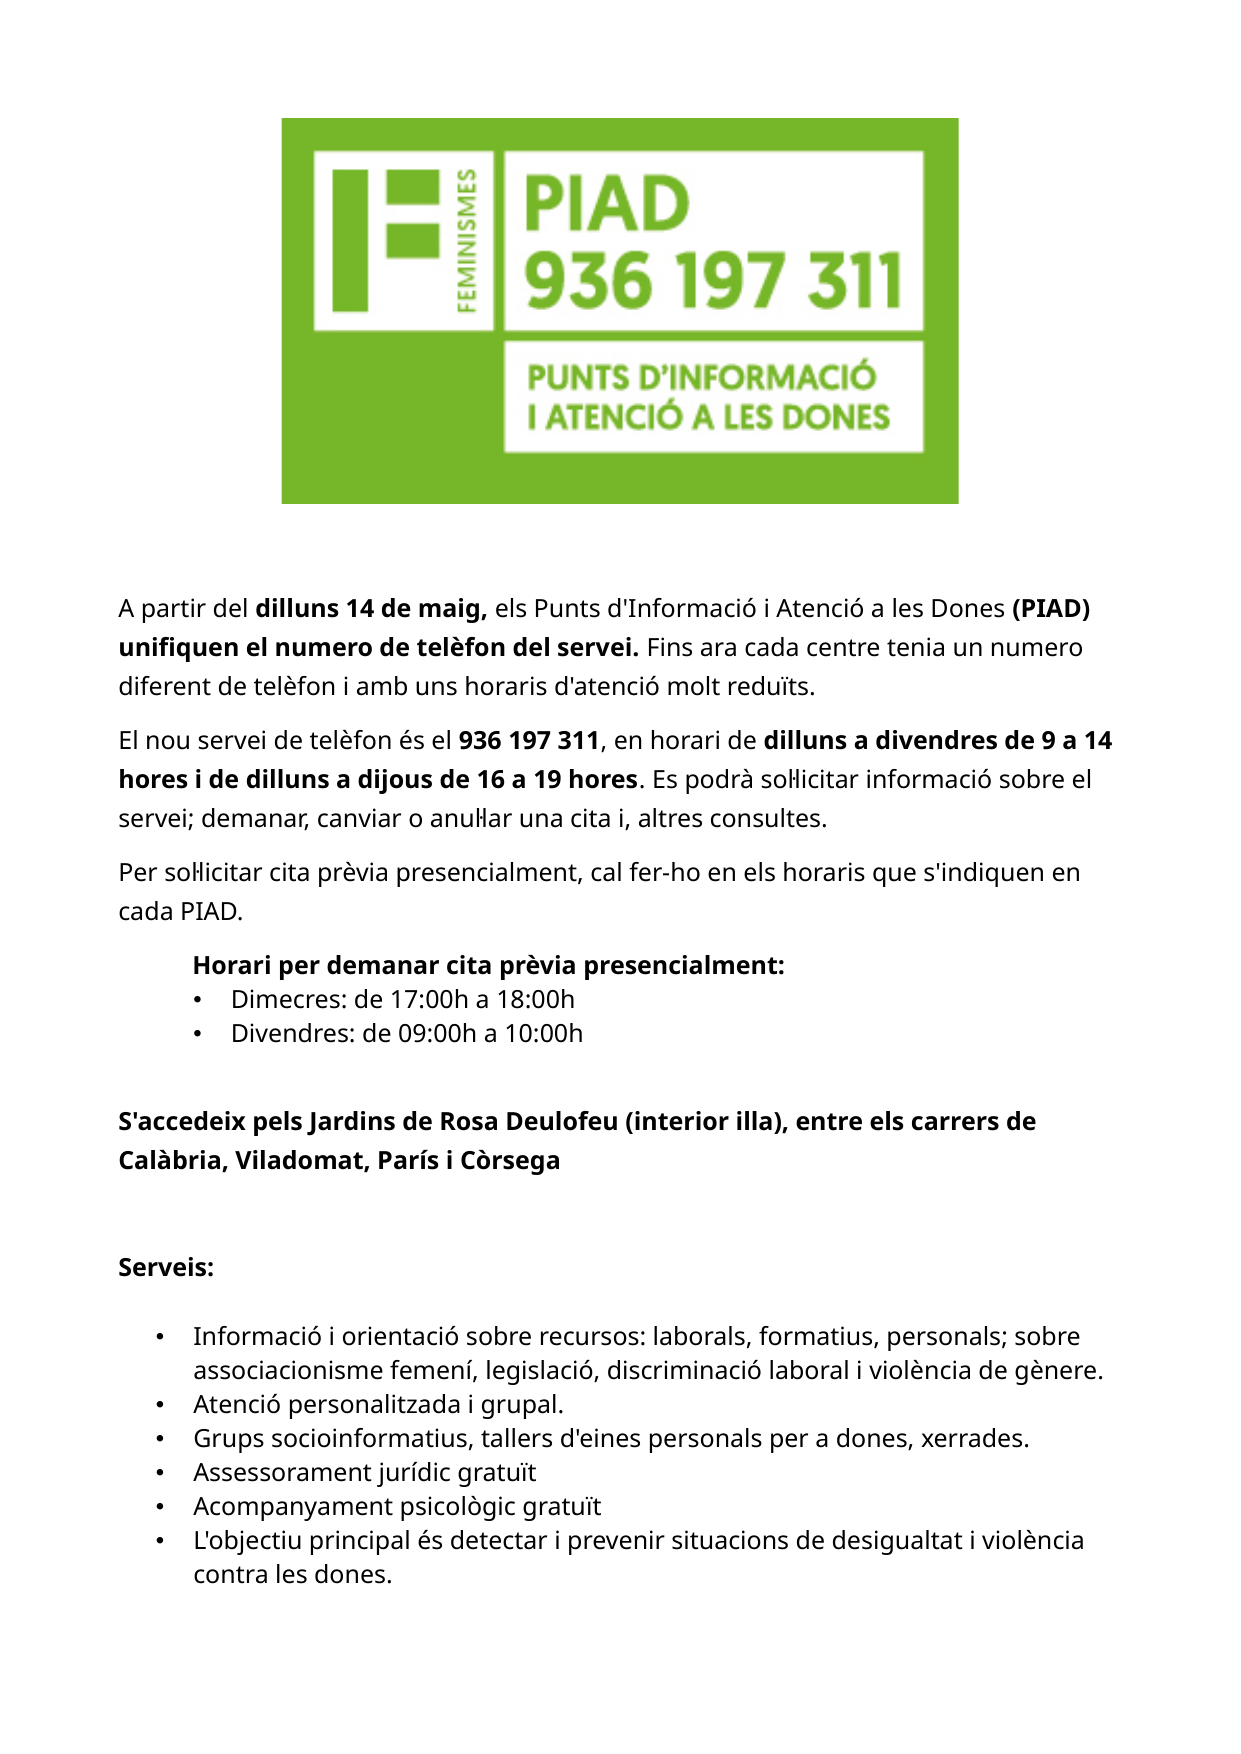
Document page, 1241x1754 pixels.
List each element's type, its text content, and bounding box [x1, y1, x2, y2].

list L'objectiu principal és detectar i prevenir situacions de desigualtat i violència contra les dones. [156, 1523, 1122, 1591]
list Informació i orientació sobre recursos: laborals, formatius, personals; sobre associacionisme femení, legislació, discriminació laboral i violència de gènere. [156, 1318, 1122, 1386]
list Divendres: de 09:00h a 10:00h [193, 1016, 1122, 1050]
text A partir del dilluns 14 de maig, els Punts d'Informació i Atenció a les Dones (PIAD) unifiquen el numero de telèfon del servei. Fins ara cada centre tenia un numero diferent de telèfon i amb uns horaris d'atenció molt reduïts. [118, 590, 1122, 703]
text El nou servei de telèfon és el 936 197 311, en horari de dilluns a divendres de 9 a 14 hores i de dilluns a dijous de 16 a 19 hores. Es podrà sol·licitar informació sobre el servei; demanar, canviar o anul·lar una cita i, altres consultes. [118, 722, 1122, 835]
text Horari per demanar cita prèvia presencialment: [118, 947, 1122, 982]
list Dimecres: de 17:00h a 18:00h [193, 982, 1122, 1016]
picture [281, 118, 959, 504]
list Assessorament jurídic gratuït [156, 1454, 1122, 1488]
text Per sol·licitar cita prèvia presencialment, cal fer-ho en els horaris que s'indiquen en cada PIAD. [118, 854, 1122, 928]
list Atenció personalitzada i grupal. [156, 1386, 1122, 1420]
text Serveis: [118, 1250, 1122, 1284]
text S'accedeix pels Jardins de Rosa Deulofeu (interior illa), entre els carrers de Calàbria, Viladomat, París i Còrsega [118, 1103, 1122, 1177]
list Acompanyament psicològic gratuït [156, 1488, 1122, 1523]
list Grups socioinformatius, tallers d'eines personals per a dones, xerrades. [156, 1420, 1122, 1454]
